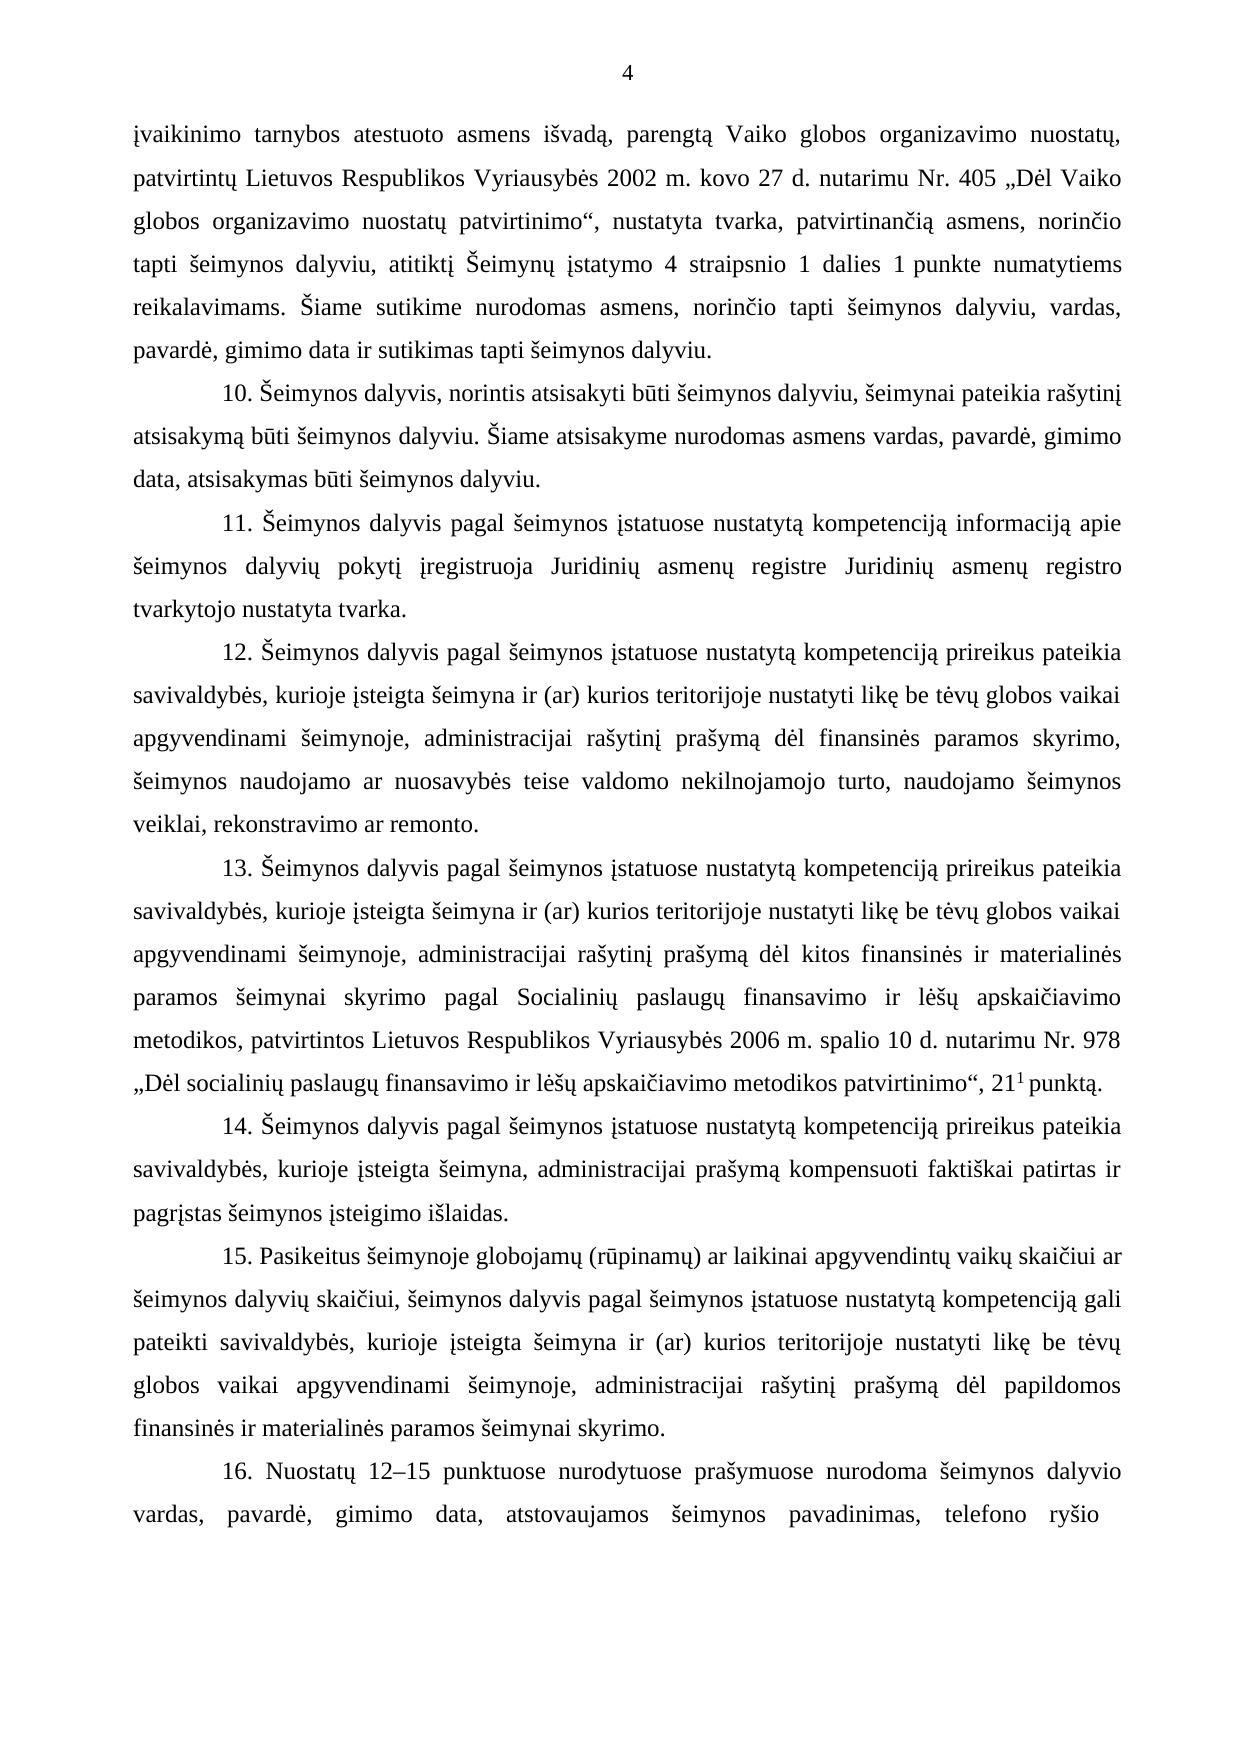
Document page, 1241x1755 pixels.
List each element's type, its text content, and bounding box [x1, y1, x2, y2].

text 12. Šeimynos dalyvis pagal šeimynos įstatuose nustatytą kompetenciją prireikus pateikia savivaldybės, kurioje įsteigta šeimyna ir (ar) kurios teritorijoje nustatyti likę be tėvų globos vaikai apgyvendinami šeimynoje, administracijai rašytinį prašymą dėl finansinės paramos skyrimo, šeimynos naudojamo ar nuosavybės teise valdomo nekilnojamojo turto, naudojamo šeimynos veiklai, rekonstravimo ar remonto. [133, 637, 1122, 838]
text 16. Nuostatų 12–15 punktuose nurodytuose prašymuose nurodoma šeimynos dalyvio vardas, pavardė, gimimo data, atstovaujamos šeimynos pavadinimas, telefono ryšio [133, 1456, 1122, 1528]
text 13. Šeimynos dalyvis pagal šeimynos įstatuose nustatytą kompetenciją prireikus pateikia savivaldybės, kurioje įsteigta šeimyna ir (ar) kurios teritorijoje nustatyti likę be tėvų globos vaikai apgyvendinami šeimynoje, administracijai rašytinį prašymą dėl kitos finansinės ir materialinės paramos šeimynai skyrimo pagal Socialinių paslaugų finansavimo ir lėšų apskaičiavimo metodikos, patvirtintos Lietuvos Respublikos Vyriausybės 2006 m. spalio 10 d. nutarimu Nr. 978 „Dėl socialinių paslaugų finansavimo ir lėšų apskaičiavimo metodikos patvirtinimo“, 211 punktą. [133, 853, 1122, 1097]
text 15. Pasikeitus šeimynoje globojamų (rūpinamų) ar laikinai apgyvendintų vaikų skaičiui ar šeimynos dalyvių skaičiui, šeimynos dalyvis pagal šeimynos įstatuose nustatytą kompetenciją gali pateikti savivaldybės, kurioje įsteigta šeimyna ir (ar) kurios teritorijoje nustatyti likę be tėvų globos vaikai apgyvendinami šeimynoje, administracijai rašytinį prašymą dėl papildomos finansinės ir materialinės paramos šeimynai skyrimo. [133, 1241, 1122, 1442]
text 11. Šeimynos dalyvis pagal šeimynos įstatuose nustatytą kompetenciją informaciją apie šeimynos dalyvių pokytį įregistruoja Juridinių asmenų registre Juridinių asmenų registro tvarkytojo nustatyta tvarka. [133, 508, 1122, 623]
text 14. Šeimynos dalyvis pagal šeimynos įstatuose nustatytą kompetenciją prireikus pateikia savivaldybės, kurioje įsteigta šeimyna, administracijai prašymą kompensuoti faktiškai patirtas ir pagrįstas šeimynos įsteigimo išlaidas. [133, 1111, 1122, 1226]
text įvaikinimo tarnybos atestuoto asmens išvadą, parengtą Vaiko globos organizavimo nuostatų, patvirtintų Lietuvos Respublikos Vyriausybės 2002 m. kovo 27 d. nutarimu Nr. 405 „Dėl Vaiko globos organizavimo nuostatų patvirtinimo“, nustatyta tvarka, patvirtinančią asmens, norinčio tapti šeimynos dalyviu, atitiktį Šeimynų įstatymo 4 straipsnio 1 dalies 1 punkte numatytiems reikalavimams. Šiame sutikime nurodomas asmens, norinčio tapti šeimynos dalyviu, vardas, pavardė, gimimo data ir sutikimas tapti šeimynos dalyviu. [133, 119, 1122, 364]
text 10. Šeimynos dalyvis, norintis atsisakyti būti šeimynos dalyviu, šeimynai pateikia rašytinį atsisakymą būti šeimynos dalyviu. Šiame atsisakyme nurodomas asmens vardas, pavardė, gimimo data, atsisakymas būti šeimynos dalyviu. [133, 378, 1122, 493]
